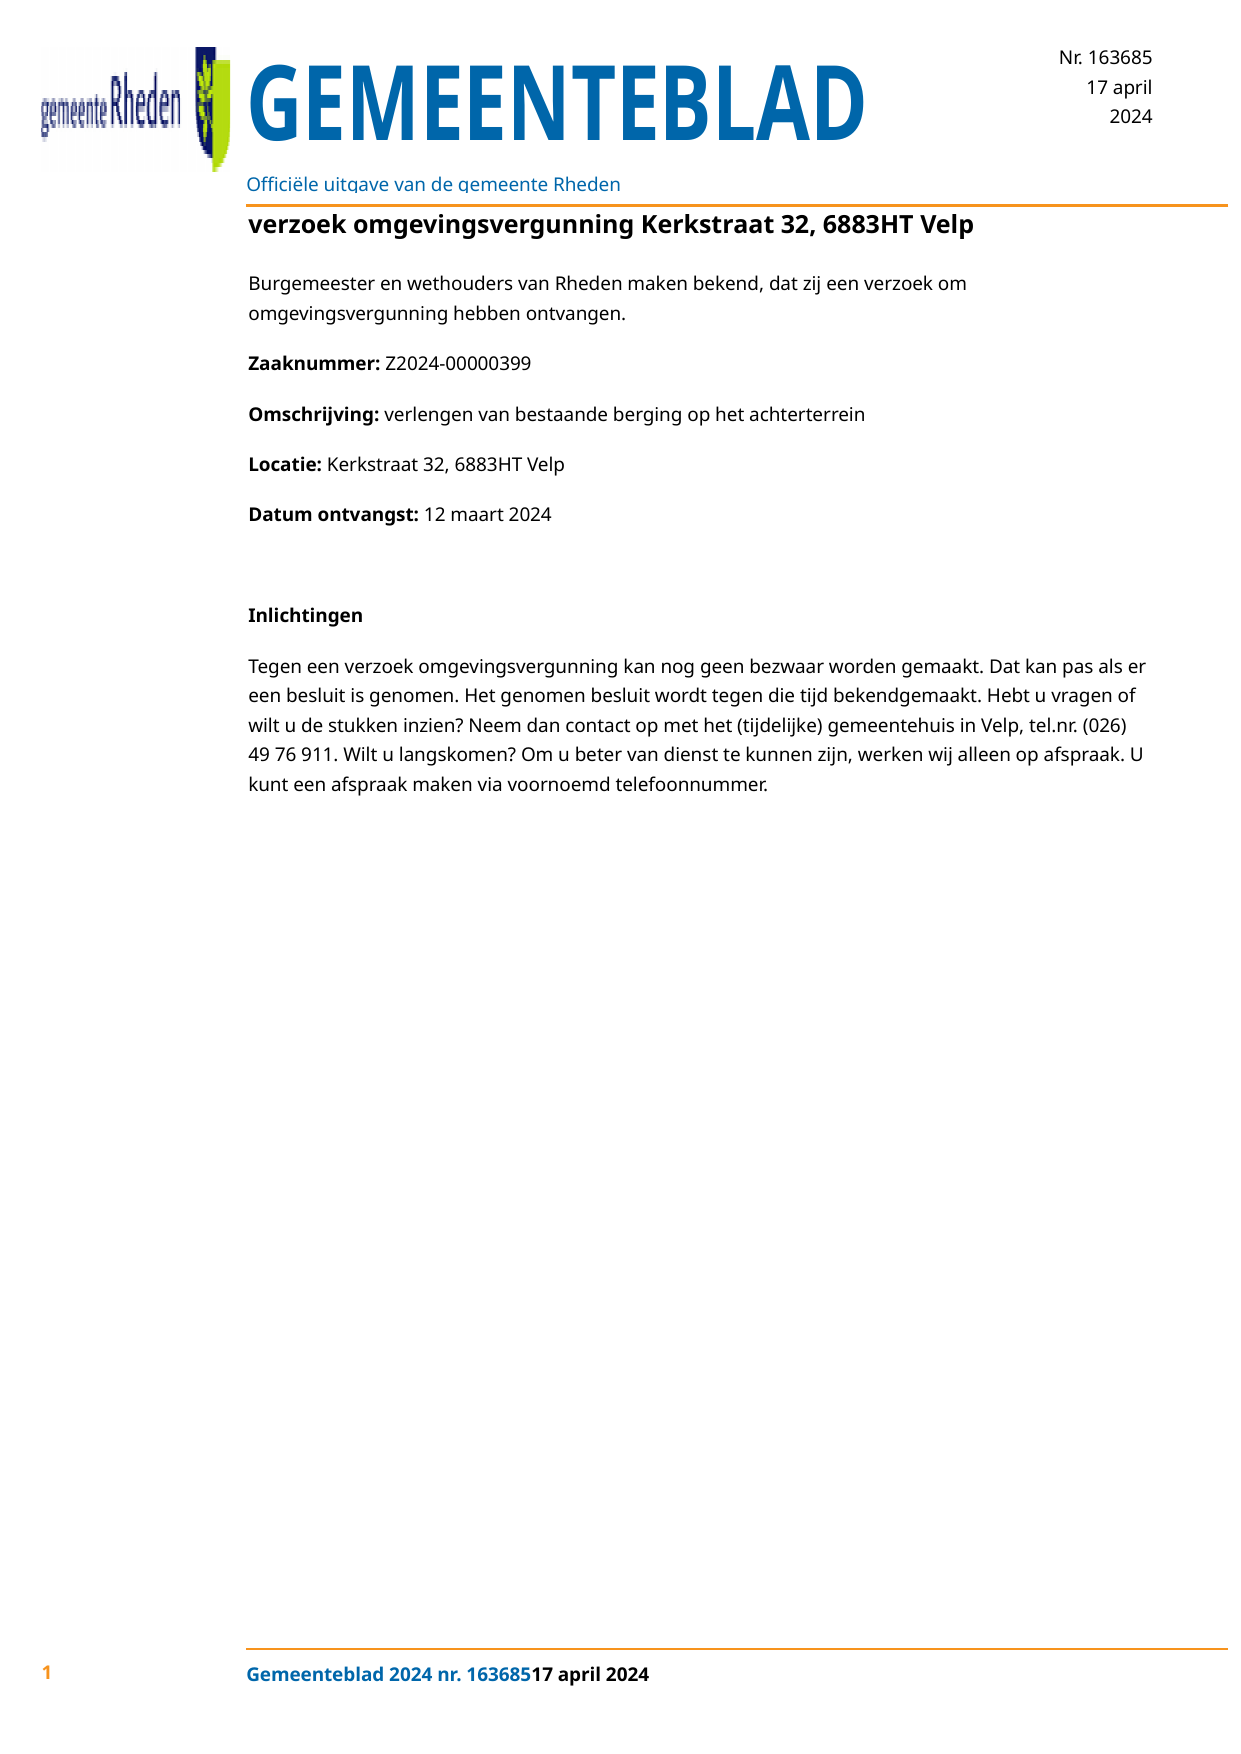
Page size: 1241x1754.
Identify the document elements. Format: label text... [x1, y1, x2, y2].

text Tegen een verzoek omgevingsvergunning kan nog geen bezwaar worden gemaakt. Dat kan pas als er een besluit is genomen. Het genomen besluit wordt tegen die tijd bekendgemaakt. Hebt u vragen of wilt u de stukken inzien? Neem dan contact op met het (tijdelijke) gemeentehuis in Velp, tel.nr. (026) 49 76 911. Wilt u langskomen? Om u beter van dienst te kunnen zijn, werken wij alleen op afspraak. U kunt een afspraak maken via voornoemd telefoonnummer. [248, 653, 1152, 797]
text Omschrijving: verlengen van bestaande berging op het achterterrein [248, 401, 1152, 426]
text verzoek omgevingsvergunning Kerkstraat 32, 6883HT Velp [248, 207, 1152, 241]
picture [41, 47, 231, 172]
text Datum ontvangst: 12 maart 2024 [248, 502, 1152, 527]
text Burgemeester en wethouders van Rheden maken bekend, dat zij een verzoek om omgevingsvergunning hebben ontvangen. [248, 270, 1152, 326]
text Locatie: Kerkstraat 32, 6883HT Velp [248, 451, 1152, 477]
text Inlichtingen [248, 602, 1152, 628]
text Zaaknummer: Z2024-00000399 [248, 350, 1152, 376]
